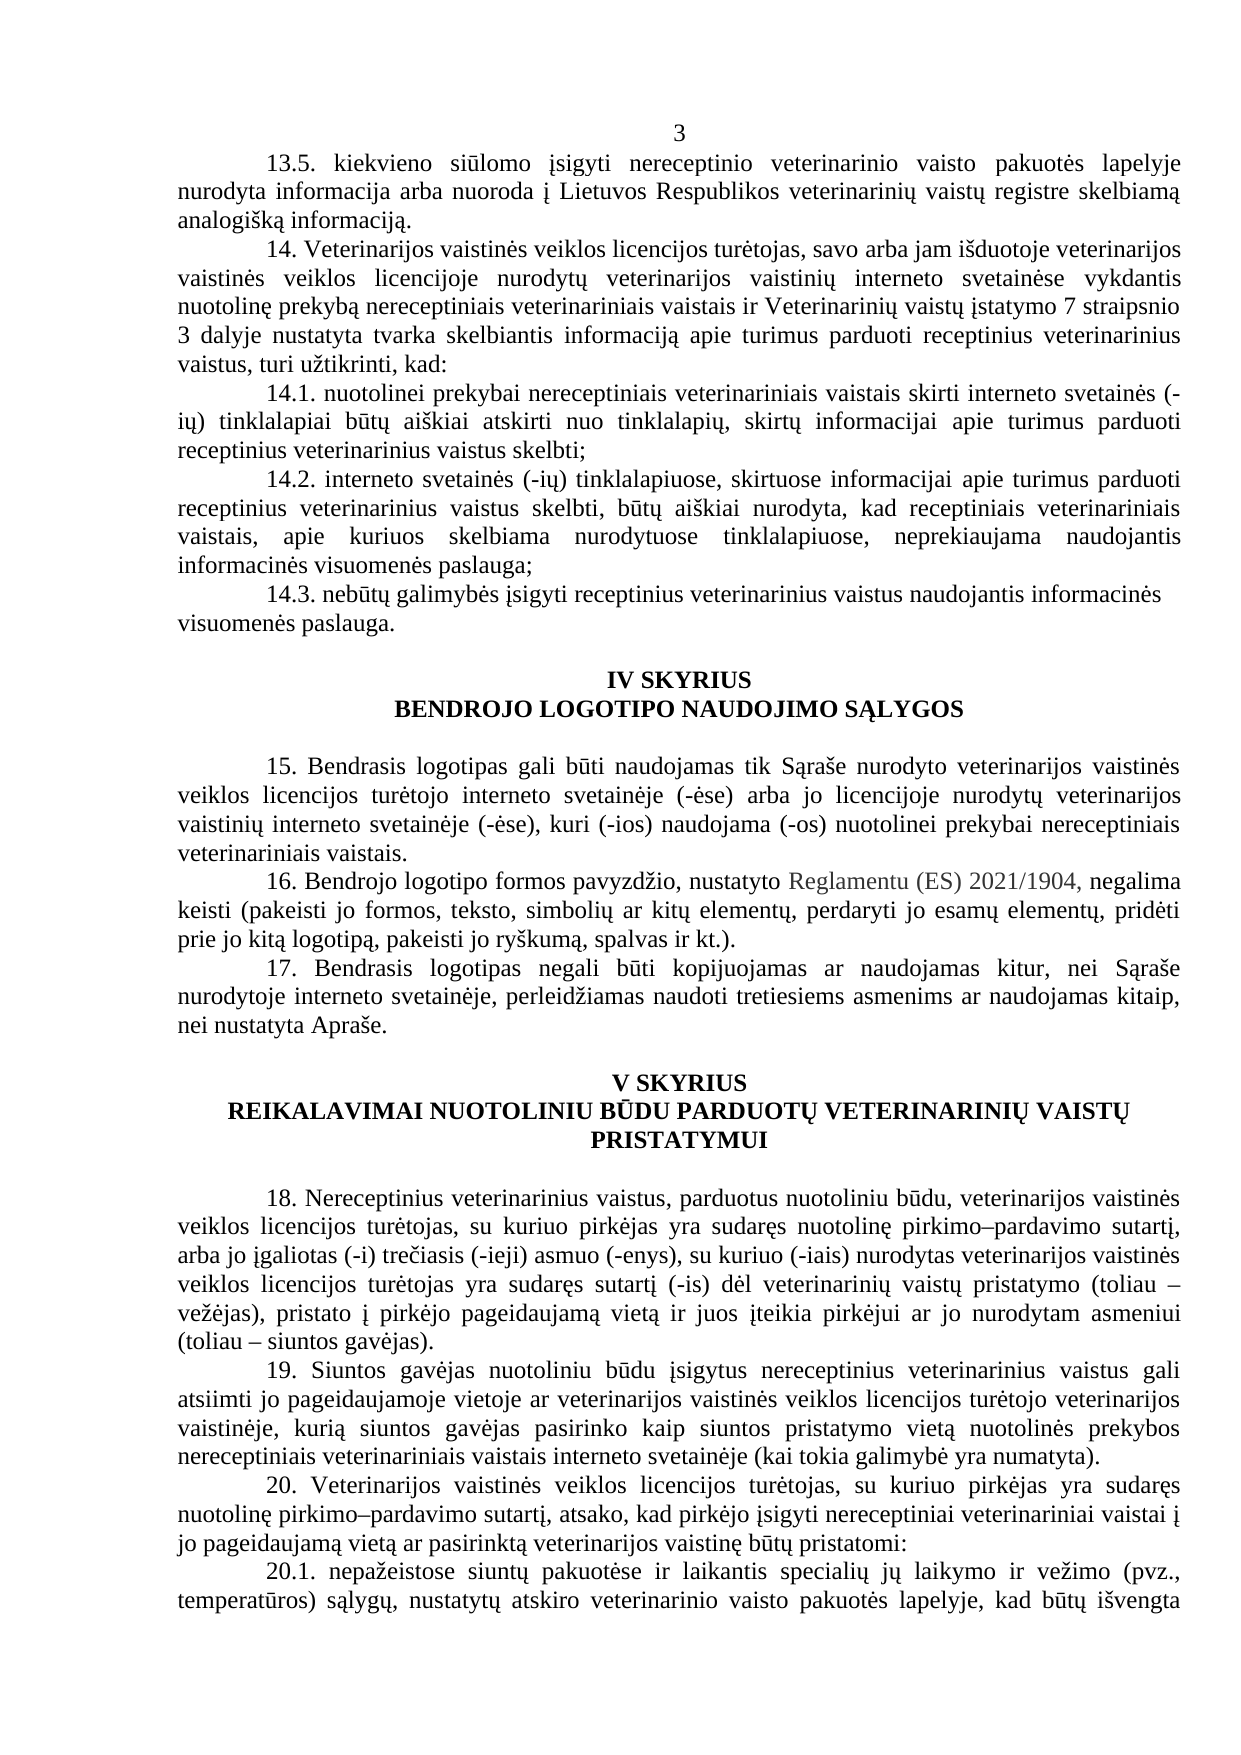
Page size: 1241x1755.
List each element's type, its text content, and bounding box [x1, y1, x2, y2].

text 18. Nereceptinius veterinarinius vaistus, parduotus nuotoliniu būdu, veterinarijos vaistinės veiklos licencijos turėtojas, su kuriuo pirkėjas yra sudaręs nuotolinę pirkimo–pardavimo sutartį, arba jo įgaliotas (-i) trečiasis (-ieji) asmuo (-enys), su kuriuo (-iais) nurodytas veterinarijos vaistinės veiklos licencijos turėtojas yra sudaręs sutartį (-is) dėl veterinarinių vaistų pristatymo (toliau – vežėjas), pristato į pirkėjo pageidaujamą vietą ir juos įteikia pirkėjui ar jo nurodytam asmeniui (toliau – siuntos gavėjas). [177, 1183, 1181, 1355]
text 13.5. kiekvieno siūlomo įsigyti nereceptinio veterinarinio vaisto pakuotės lapelyje nurodyta informacija arba nuoroda į Lietuvos Respublikos veterinarinių vaistų registre skelbiamą analogišką informaciją. [177, 148, 1181, 234]
text 14.3. nebūtų galimybės įsigyti receptinius veterinarinius vaistus naudojantis informacinės visuomenės paslauga. [177, 579, 1181, 636]
text 17. Bendrasis logotipas negali būti kopijuojamas ar naudojamas kitur, nei Sąraše nurodytoje interneto svetainėje, perleidžiamas naudoti tretiesiems asmenims ar naudojamas kitaip, nei nustatyta Apraše. [177, 953, 1181, 1039]
text 16. Bendrojo logotipo formos pavyzdžio, nustatyto Reglamentu (ES) 2021/1904, negalima keisti (pakeisti jo formos, teksto, simbolių ar kitų elementų, perdaryti jo esamų elementų, pridėti prie jo kitą logotipą, pakeisti jo ryškumą, spalvas ir kt.). [177, 866, 1181, 953]
text 14.2. interneto svetainės (-ių) tinklalapiuose, skirtuose informacijai apie turimus parduoti receptinius veterinarinius vaistus skelbti, būtų aiškiai nurodyta, kad receptiniais veterinariniais vaistais, apie kuriuos skelbiama nurodytuose tinklalapiuose, neprekiaujama naudojantis informacinės visuomenės paslauga; [177, 464, 1181, 579]
text IV SKYRIUS [177, 665, 1181, 694]
text 15. Bendrasis logotipas gali būti naudojamas tik Sąraše nurodyto veterinarijos vaistinės veiklos licencijos turėtojo interneto svetainėje (-ėse) arba jo licencijoje nurodytų veterinarijos vaistinių interneto svetainėje (-ėse), kuri (-ios) naudojama (-os) nuotolinei prekybai nereceptiniais veterinariniais vaistais. [177, 751, 1181, 866]
text V SKYRIUS [177, 1068, 1181, 1096]
text BENDROJO LOGOTIPO NAUDOJIMO SĄLYGOS [177, 694, 1181, 723]
text 20.1. nepažeistose siuntų pakuotėse ir laikantis specialių jų laikymo ir vežimo (pvz., temperatūros) sąlygų, nustatytų atskiro veterinarinio vaisto pakuotės lapelyje, kad būtų išvengta [177, 1556, 1181, 1614]
text REIKALAVIMAI NUOTOLINIU BŪDU PARDUOTŲ VETERINARINIŲ VAISTŲ PRISTATYMUI [177, 1096, 1181, 1154]
text 19. Siuntos gavėjas nuotoliniu būdu įsigytus nereceptinius veterinarinius vaistus gali atsiimti jo pageidaujamoje vietoje ar veterinarijos vaistinės veiklos licencijos turėtojo veterinarijos vaistinėje, kurią siuntos gavėjas pasirinko kaip siuntos pristatymo vietą nuotolinės prekybos nereceptiniais veterinariniais vaistais interneto svetainėje (kai tokia galimybė yra numatyta). [177, 1355, 1181, 1470]
text 14. Veterinarijos vaistinės veiklos licencijos turėtojas, savo arba jam išduotoje veterinarijos vaistinės veiklos licencijoje nurodytų veterinarijos vaistinių interneto svetainėse vykdantis nuotolinę prekybą nereceptiniais veterinariniais vaistais ir Veterinarinių vaistų įstatymo 7 straipsnio 3 dalyje nustatyta tvarka skelbiantis informaciją apie turimus parduoti receptinius veterinarinius vaistus, turi užtikrinti, kad: [177, 234, 1181, 378]
text 14.1. nuotolinei prekybai nereceptiniais veterinariniais vaistais skirti interneto svetainės (-ių) tinklalapiai būtų aiškiai atskirti nuo tinklalapių, skirtų informacijai apie turimus parduoti receptinius veterinarinius vaistus skelbti; [177, 378, 1181, 464]
text 20. Veterinarijos vaistinės veiklos licencijos turėtojas, su kuriuo pirkėjas yra sudaręs nuotolinę pirkimo–pardavimo sutartį, atsako, kad pirkėjo įsigyti nereceptiniai veterinariniai vaistai į jo pageidaujamą vietą ar pasirinktą veterinarijos vaistinę būtų pristatomi: [177, 1470, 1181, 1556]
